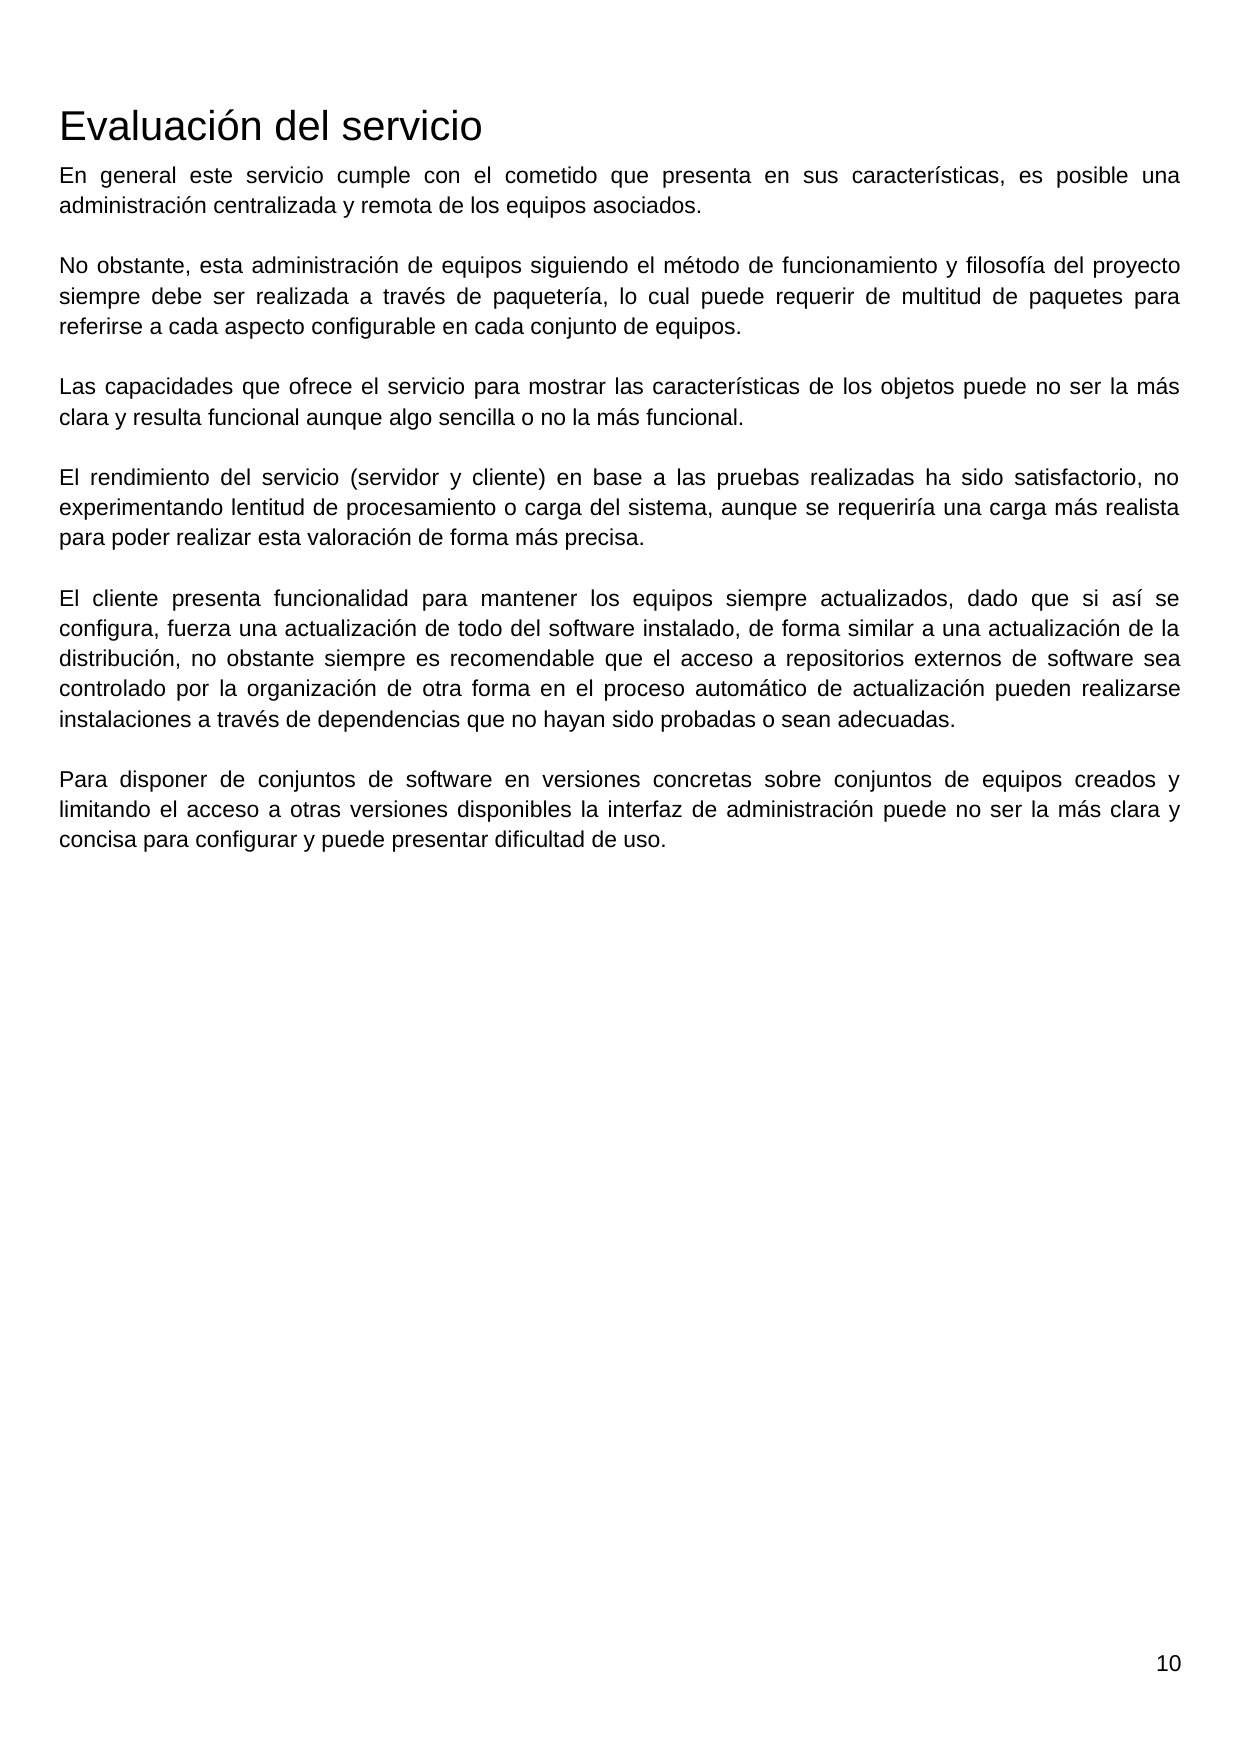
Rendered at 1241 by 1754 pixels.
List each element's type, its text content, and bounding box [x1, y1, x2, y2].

text Para disponer de conjuntos de software en versiones concretas sobre conjuntos de equipos creados y limitando el acceso a otras versiones disponibles la interfaz de administración puede no ser la más clara y concisa para configurar y puede presentar dificultad de uso. [59, 766, 1181, 853]
subtitle Evaluación del servicio [59, 101, 1181, 149]
text Las capacidades que ofrece el servicio para mostrar las características de los objetos puede no ser la más clara y resulta funcional aunque algo sencilla o no la más funcional. [59, 373, 1181, 430]
text El cliente presenta funcionalidad para mantener los equipos siempre actualizados, dado que si así se configura, fuerza una actualización de todo del software instalado, de forma similar a una actualización de la distribución, no obstante siempre es recomendable que el acceso a repositorios externos de software sea controlado por la organización de otra forma en el proceso automático de actualización pueden realizarse instalaciones a través de dependencias que no hayan sido probadas o sean adecuadas. [59, 585, 1181, 732]
text En general este servicio cumple con el cometido que presenta en sus características, es posible una administración centralizada y remota de los equipos asociados. [59, 162, 1181, 218]
text El rendimiento del servicio (servidor y cliente) en base a las pruebas realizadas ha sido satisfactorio, no experimentando lentitud de procesamiento o carga del sistema, aunque se requeriría una carga más realista para poder realizar esta valoración de forma más precisa. [59, 464, 1181, 551]
text No obstante, esta administración de equipos siguiendo el método de funcionamiento y filosofía del proyecto siempre debe ser realizada a través de paquetería, lo cual puede requerir de multitud de paquetes para referirse a cada aspecto configurable en cada conjunto de equipos. [59, 252, 1181, 339]
